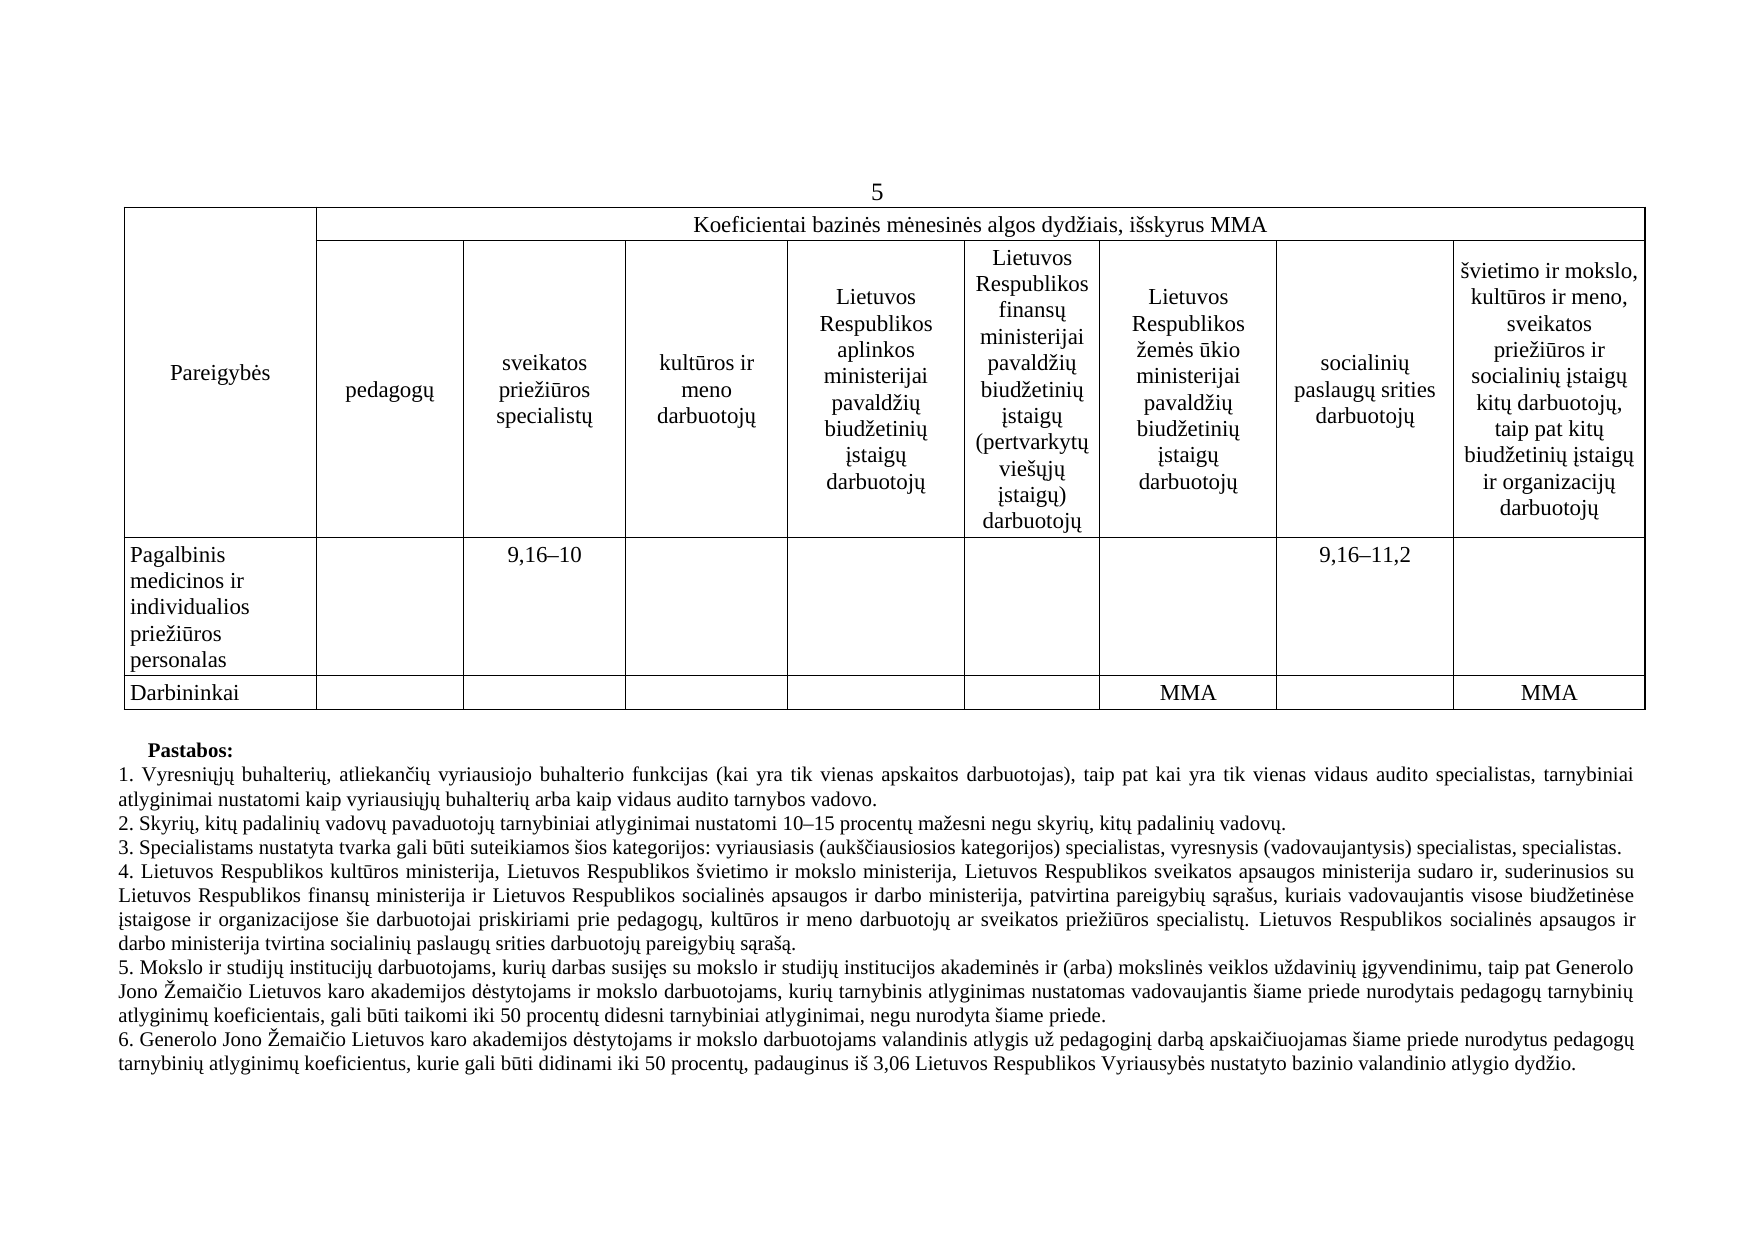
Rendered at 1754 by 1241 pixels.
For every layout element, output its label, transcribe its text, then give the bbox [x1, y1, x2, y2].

text 1. Vyresniųjų buhalterių, atliekančių vyriausiojo buhalterio funkcijas (kai yra tik vienas apskaitos darbuotojas), taip pat kai yra tik vienas vidaus audito specialistas, tarnybiniai atlyginimai nustatomi kaip vyriausiųjų buhalterių arba kaip vidaus audito tarnybos vadovo. [118, 762, 1636, 811]
table_cell Lietuvos Respublikos aplinkos ministerijai pavaldžių biudžetinių įstaigų darbuotojų [788, 241, 964, 537]
table_cell [788, 676, 964, 708]
table_cell MMA [1100, 676, 1276, 708]
table_cell švietimo ir mokslo, kultūros ir meno, sveikatos priežiūros ir socialinių įstaigų kitų darbuotojų, taip pat kitų biudžetinių įstaigų ir organizacijų darbuotojų [1454, 241, 1644, 537]
table_cell 9,16–10 [464, 538, 625, 675]
table_cell [464, 676, 625, 708]
table_cell sveikatos priežiūros specialistų [464, 241, 625, 537]
table_cell 9,16–11,2 [1277, 538, 1453, 675]
table_cell socialinių paslaugų srities darbuotojų [1277, 241, 1453, 537]
table_cell [965, 676, 1099, 708]
table_cell [965, 538, 1099, 675]
text 6. Generolo Jono Žemaičio Lietuvos karo akademijos dėstytojams ir mokslo darbuotojams valandinis atlygis už pedagoginį darbą apskaičiuojamas šiame priede nurodytus pedagogų tarnybinių atlyginimų koeficientus, kurie gali būti didinami iki 50 procentų, padauginus iš 3,06 Lietuvos Respublikos Vyriausybės nustatyto bazinio valandinio atlygio dydžio. [118, 1027, 1636, 1075]
table_cell [626, 676, 787, 708]
text 5. Mokslo ir studijų institucijų darbuotojams, kurių darbas susijęs su mokslo ir studijų institucijos akademinės ir (arba) mokslinės veiklos uždavinių įgyvendinimu, taip pat Generolo Jono Žemaičio Lietuvos karo akademijos dėstytojams ir mokslo darbuotojams, kurių tarnybinis atlyginimas nustatomas vadovaujantis šiame priede nurodytais pedagogų tarnybinių atlyginimų koeficientais, gali būti taikomi iki 50 procentų didesni tarnybiniai atlyginimai, negu nurodyta šiame priede. [118, 955, 1636, 1027]
table_cell Lietuvos Respublikos finansų ministerijai pavaldžių biudžetinių įstaigų (pertvarkytų viešųjų įstaigų) darbuotojų [965, 241, 1099, 537]
table_cell [1277, 676, 1453, 708]
table_cell [317, 676, 463, 708]
text 3. Specialistams nustatyta tvarka gali būti suteikiamos šios kategorijos: vyriausiasis (aukščiausiosios kategorijos) specialistas, vyresnysis (vadovaujantysis) specialistas, specialistas. [118, 834, 1636, 859]
table_cell Darbininkai [125, 676, 316, 708]
text 2. Skyrių, kitų padalinių vadovų pavaduotojų tarnybiniai atlyginimai nustatomi 10–15 procentų mažesni negu skyrių, kitų padalinių vadovų. [118, 811, 1636, 834]
table_cell [317, 538, 463, 675]
table_cell [626, 538, 787, 675]
table_cell Pagalbinis medicinos ir individualios priežiūros personalas [125, 538, 316, 675]
table_cell kultūros ir meno darbuotojų [626, 241, 787, 537]
table_cell [788, 538, 964, 675]
table_cell [1454, 538, 1644, 675]
table_cell Lietuvos Respublikos žemės ūkio ministerijai pavaldžių biudžetinių įstaigų darbuotojų [1100, 241, 1276, 537]
table_cell pedagogų [317, 241, 463, 537]
table_header Pareigybės [125, 208, 316, 537]
table_header Koeficientai bazinės mėnesinės algos dydžiais, išskyrus MMA [317, 208, 1644, 240]
table_cell MMA [1454, 676, 1644, 708]
text 4. Lietuvos Respublikos kultūros ministerija, Lietuvos Respublikos švietimo ir mokslo ministerija, Lietuvos Respublikos sveikatos apsaugos ministerija sudaro ir, suderinusios su Lietuvos Respublikos finansų ministerija ir Lietuvos Respublikos socialinės apsaugos ir darbo ministerija, patvirtina pareigybių sąrašus, kuriais vadovaujantis visose biudžetinėse įstaigose ir organizacijose šie darbuotojai priskiriami prie pedagogų, kultūros ir meno darbuotojų ar sveikatos priežiūros specialistų. Lietuvos Respublikos socialinės apsaugos ir darbo ministerija tvirtina socialinių paslaugų srities darbuotojų pareigybių sąrašą. [118, 859, 1636, 955]
text Pastabos: [118, 738, 1636, 762]
table_cell [1100, 538, 1276, 675]
